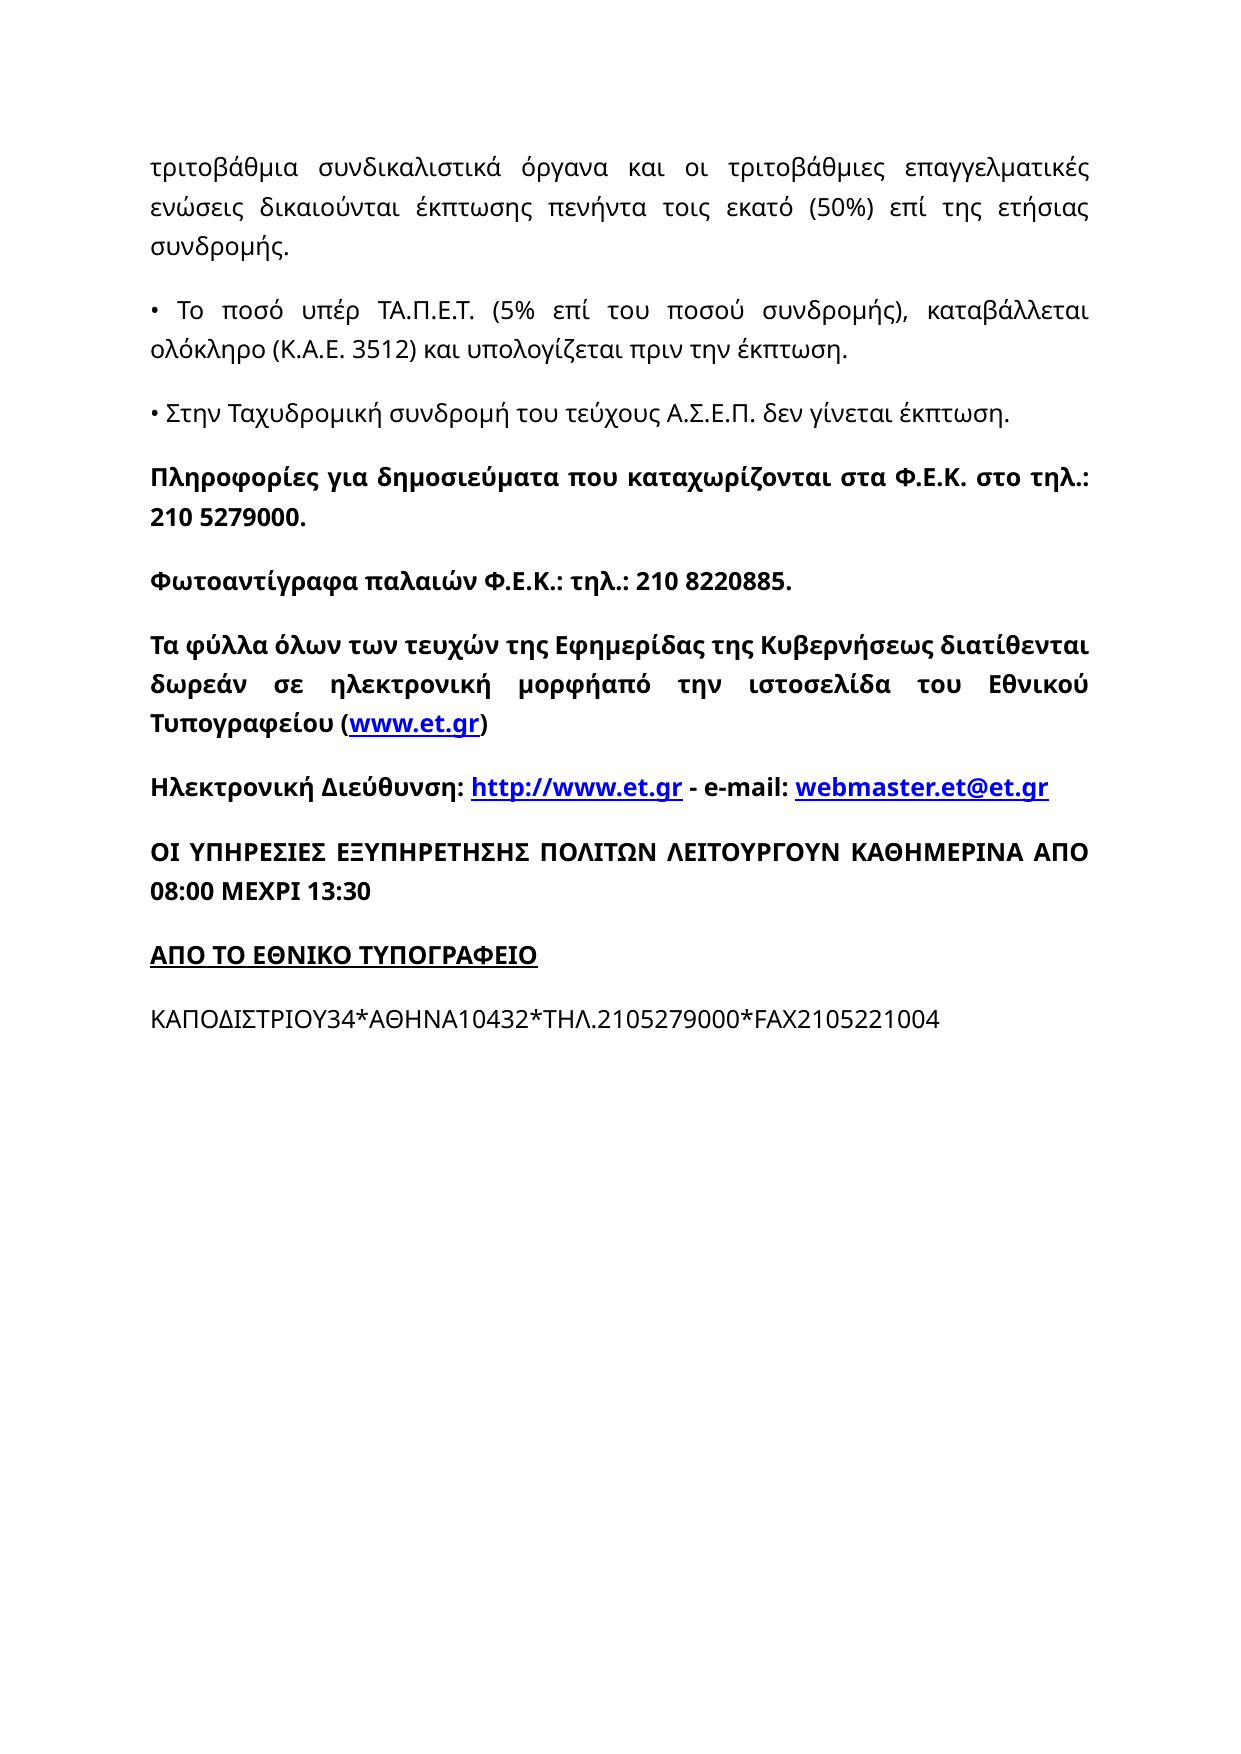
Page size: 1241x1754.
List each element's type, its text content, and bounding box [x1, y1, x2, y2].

text ΟΙ ΥΠΗΡΕΣΙΕΣ ΕΞΥΠΗΡΕΤΗΣΗΣ ΠΟΛΙΤΩΝ ΛΕΙΤΟΥΡΓΟΥΝ ΚΑΘΗΜΕΡΙΝΑ ΑΠΟ 08:00 ΜΕΧΡΙ 13:30 [150, 834, 1090, 907]
text Πληροφορίες για δημοσιεύματα που καταχωρίζονται στα Φ.Ε.Κ. στο τηλ.: 210 5279000. [150, 460, 1090, 533]
text τριτοβάθμια συνδικαλιστικά όργανα και οι τριτοβάθμιες επαγγελματικές ενώσεις δικαιούνται έκπτωσης πενήντα τοις εκατό (50%) επί της ετήσιας συνδρομής. [150, 150, 1090, 262]
text Τα φύλλα όλων των τευχών της Εφημερίδας της Κυβερνήσεως διατίθενται δωρεάν σε ηλεκτρονική μορφήαπό την ιστοσελίδα του Εθνικού Τυπογραφείου (www.et.gr) [150, 627, 1090, 740]
text ΚΑΠΟΔΙΣΤΡΙΟΥ34*ΑΘΗΝΑ10432*ΤΗΛ.2105279000*FAX2105221004 [150, 1002, 1090, 1036]
text • Στην Ταχυδρομική συνδρομή του τεύχους Α.Σ.Ε.Π. δεν γίνεται έκπτωση. [150, 396, 1090, 430]
text ΑΠΟ ΤΟ ΕΘΝΙΚΟ ΤΥΠΟΓΡΑΦΕΙΟ [150, 937, 1090, 972]
text • Το ποσό υπέρ ΤΑ.Π.Ε.Τ. (5% επί του ποσού συνδρομής), καταβάλλεται ολόκληρο (Κ.Α.Ε. 3512) και υπολογίζεται πριν την έκπτωση. [150, 292, 1090, 366]
text Φωτοαντίγραφα παλαιών Φ.Ε.Κ.: τηλ.: 210 8220885. [150, 563, 1090, 597]
text Hλεκτρονική Διεύθυνση: http://www.et.gr - e-mail: webmaster.et@et.gr [150, 770, 1090, 804]
